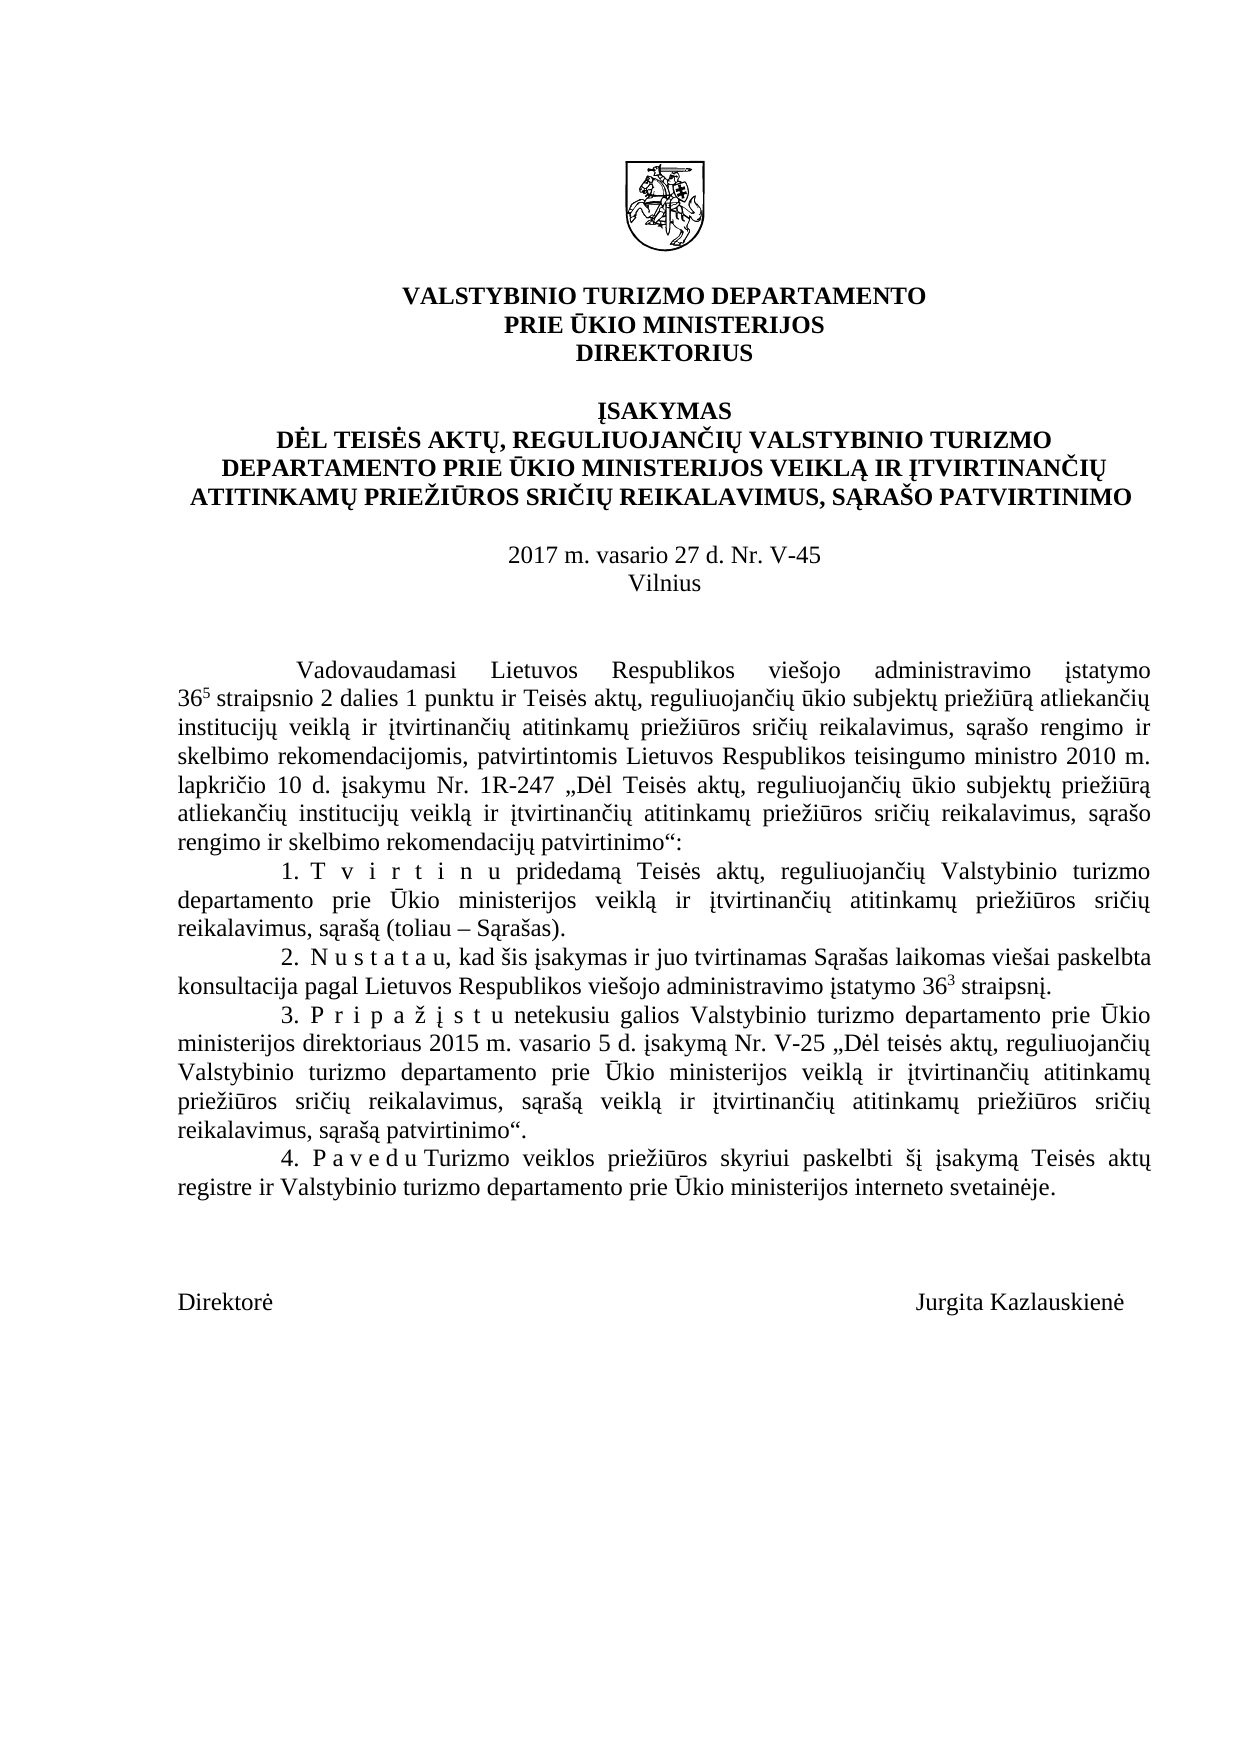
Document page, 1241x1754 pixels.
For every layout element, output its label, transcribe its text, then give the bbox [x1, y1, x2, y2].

text DIREKTORIUS [177, 338, 1152, 367]
text 1. T v i r t i n u pridedamą Teisės aktų, reguliuojančių Valstybinio turizmo departamento prie Ūkio ministerijos veiklą ir įtvirtinančių atitinkamų priežiūros sričių reikalavimus, sąrašą (toliau – Sąrašas). [177, 856, 1152, 942]
text 4. PaveduTurizmo veiklos priežiūros skyriui paskelbti šį įsakymą Teisės aktų registre ir Valstybinio turizmo departamento prie Ūkio ministerijos interneto svetainėje. [177, 1143, 1152, 1201]
text Vilnius [177, 568, 1152, 597]
text PRIE ŪKIO MINISTERIJOS [177, 310, 1152, 338]
text ĮSAKYMAS [177, 396, 1152, 425]
text 2. N u s t a t a u, kad šis įsakymas ir juo tvirtinamas Sąrašas laikomas viešai paskelbta konsultacija pagal Lietuvos Respublikos viešojo administravimo įstatymo 363 straipsnį. [177, 942, 1152, 1000]
text 2017 m. vasario 27 d. Nr. V-45 [177, 540, 1152, 568]
text VALSTYBINIO TURIZMO DEPARTAMENTO [177, 281, 1152, 310]
text DĖL teisės aktų, reguliuojančių VALSTYBINIO TURIZMO departamento prie ūkio ministerijos veiklą ir įtvirtinančių atitinkamų priežiūros sričių reikalavimus, sąrašo patvirtinimo [177, 425, 1152, 511]
text 3. P r i p a ž į s t u netekusiu galios Valstybinio turizmo departamento prie Ūkio ministerijos direktoriaus 2015 m. vasario 5 d. įsakymą Nr. V-25 „Dėl teisės aktų, reguliuojančių Valstybinio turizmo departamento prie Ūkio ministerijos veiklą ir įtvirtinančių atitinkamų priežiūros sričių reikalavimus, sąrašą veiklą ir įtvirtinančių atitinkamų priežiūros sričių reikalavimus, sąrašą patvirtinimo“. [177, 1000, 1152, 1143]
text Vadovaudamasi Lietuvos Respublikos viešojo administravimo įstatymo 365 straipsnio 2 dalies 1 punktu ir Teisės aktų, reguliuojančių ūkio subjektų priežiūrą atliekančių institucijų veiklą ir įtvirtinančių atitinkamų priežiūros sričių reikalavimus, sąrašo rengimo ir skelbimo rekomendacijomis, patvirtintomis Lietuvos Respublikos teisingumo ministro 2010 m. lapkričio 10 d. įsakymu Nr. 1R-247 „Dėl Teisės aktų, reguliuojančių ūkio subjektų priežiūrą atliekančių institucijų veiklą ir įtvirtinančių atitinkamų priežiūros sričių reikalavimus, sąrašo rengimo ir skelbimo rekomendacijų patvirtinimo“: [177, 655, 1152, 856]
text Direktorė Jurgita Kazlauskienė [177, 1287, 1152, 1316]
